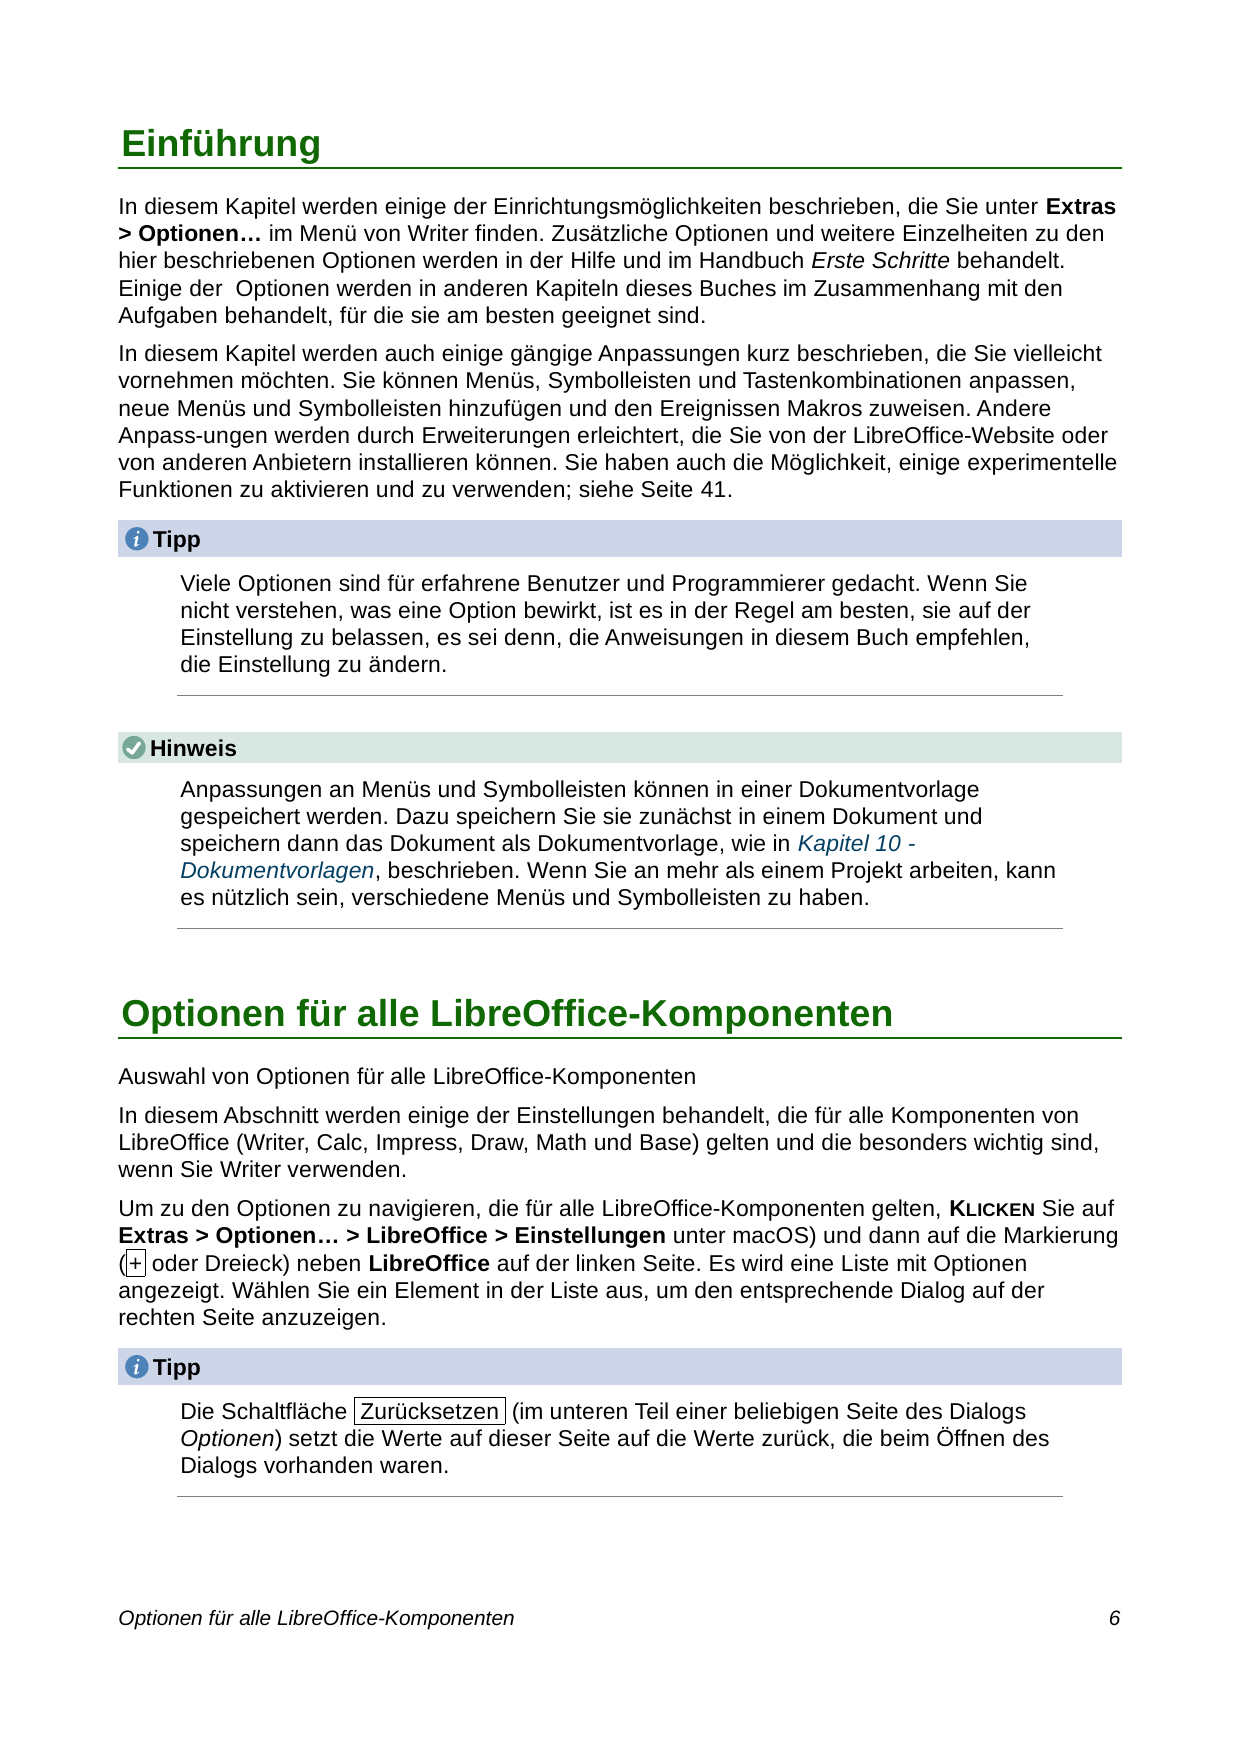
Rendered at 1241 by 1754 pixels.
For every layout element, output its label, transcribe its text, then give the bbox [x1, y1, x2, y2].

text Die Schaltfläche Zurücksetzen (im unteren Teil einer beliebigen Seite des Dialogs Optionen) setzt die Werte auf dieser Seite auf die Werte zurück, die beim Öffnen des Dialogs vorhanden waren. [177, 1397, 1063, 1496]
text In diesem Kapitel werden auch einige gängige Anpassungen kurz beschrieben, die Sie vielleicht vornehmen möchten. Sie können Menüs, Symbolleisten und Tastenkombinationen anpassen, neue Menüs und Symbolleisten hinzufügen und den Ereignissen Makros zuweisen. Andere Anpass-ungen werden durch Erweiterungen erleichtert, die Sie von der LibreOffice-Website oder von anderen Anbietern installieren können. Sie haben auch die Möglichkeit, einige experimentelle Funktionen zu aktivieren und zu verwenden; siehe Seite 39. [118, 340, 1122, 502]
text In diesem Kapitel werden einige der Einrichtungsmöglichkeiten beschrieben, die Sie unter Extras > Optionen… im Menü von Writer finden. Zusätzliche Optionen und weitere Einzelheiten zu den hier beschriebenen Optionen werden in der Hilfe und im Handbuch Erste Schritte behandelt. Einige der Optionen werden in anderen Kapiteln dieses Buches im Zusammenhang mit den Aufgaben behandelt, für die sie am besten geeignet sind. [118, 193, 1122, 328]
text Auswahl von Optionen für alle LibreOffice-Komponenten [118, 1063, 1122, 1090]
subtitle Optionen für alle LibreOffice-Komponenten [118, 988, 1122, 1037]
text Anpassungen an Menüs und Symbolleisten können in einer Dokumentvorlage gespeichert werden. Dazu speichern Sie sie zunächst in einem Dokument und speichern dann das Dokument als Dokumentvorlage, wie in Kapitel 10 - Dokumentvorlagen, beschrieben. Wenn Sie an mehr als einem Projekt arbeiten, kann es nützlich sein, verschiedene Menüs und Symbolleisten zu haben. [177, 775, 1063, 928]
text Viele Optionen sind für erfahrene Benutzer und Programmierer gedacht. Wenn Sie nicht verstehen, was eine Option bewirkt, ist es in der Regel am besten, sie auf der Einstellung zu belassen, es sei denn, die Anweisungen in diesem Buch empfehlen, die Einstellung zu ändern. [177, 569, 1063, 695]
text Um zu den Optionen zu navigieren, die für alle LibreOffice-Komponenten gelten, Klicken Sie auf Extras > Optionen… > LibreOffice > Einstellungen unter macOS) und dann auf die Markierung (+ oder Dreieck) neben LibreOffice auf der linken Seite. Es wird eine Liste mit Optionen angezeigt. Wählen Sie ein Element in der Liste aus, um den entsprechende Dialog auf der rechten Seite anzuzeigen. [118, 1194, 1122, 1330]
subtitle Einführung [118, 118, 1122, 167]
subtitle Tipp [118, 1348, 1122, 1385]
subtitle Tipp [118, 520, 1122, 557]
text In diesem Abschnitt werden einige der Einstellungen behandelt, die für alle Komponenten von LibreOffice (Writer, Calc, Impress, Draw, Math und Base) gelten und die besonders wichtig sind, wenn Sie Writer verwenden. [118, 1102, 1122, 1183]
subtitle Hinweis [118, 732, 1122, 763]
